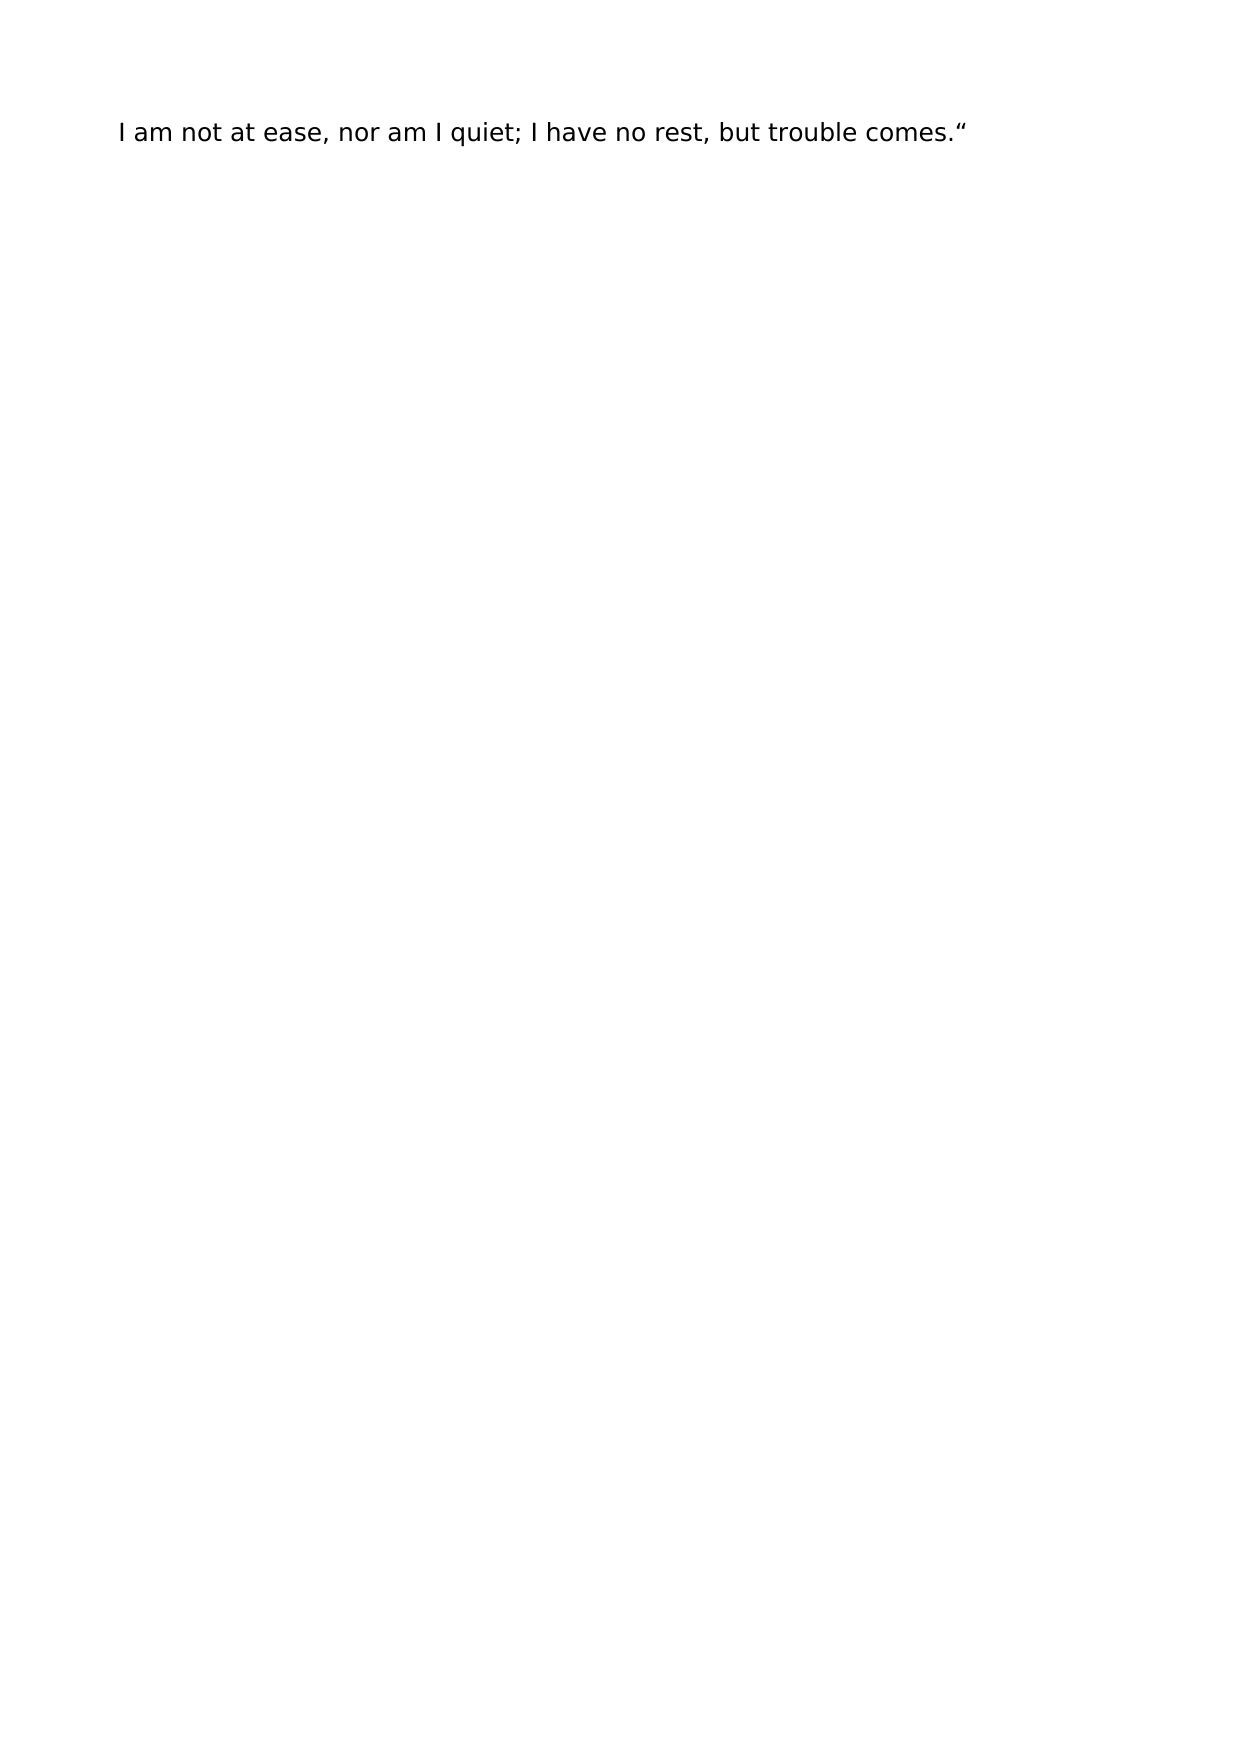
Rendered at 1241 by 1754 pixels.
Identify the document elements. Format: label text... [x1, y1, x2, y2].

text I am not at ease, nor am I quiet; I have no rest, but trouble comes.“ [118, 118, 1122, 147]
